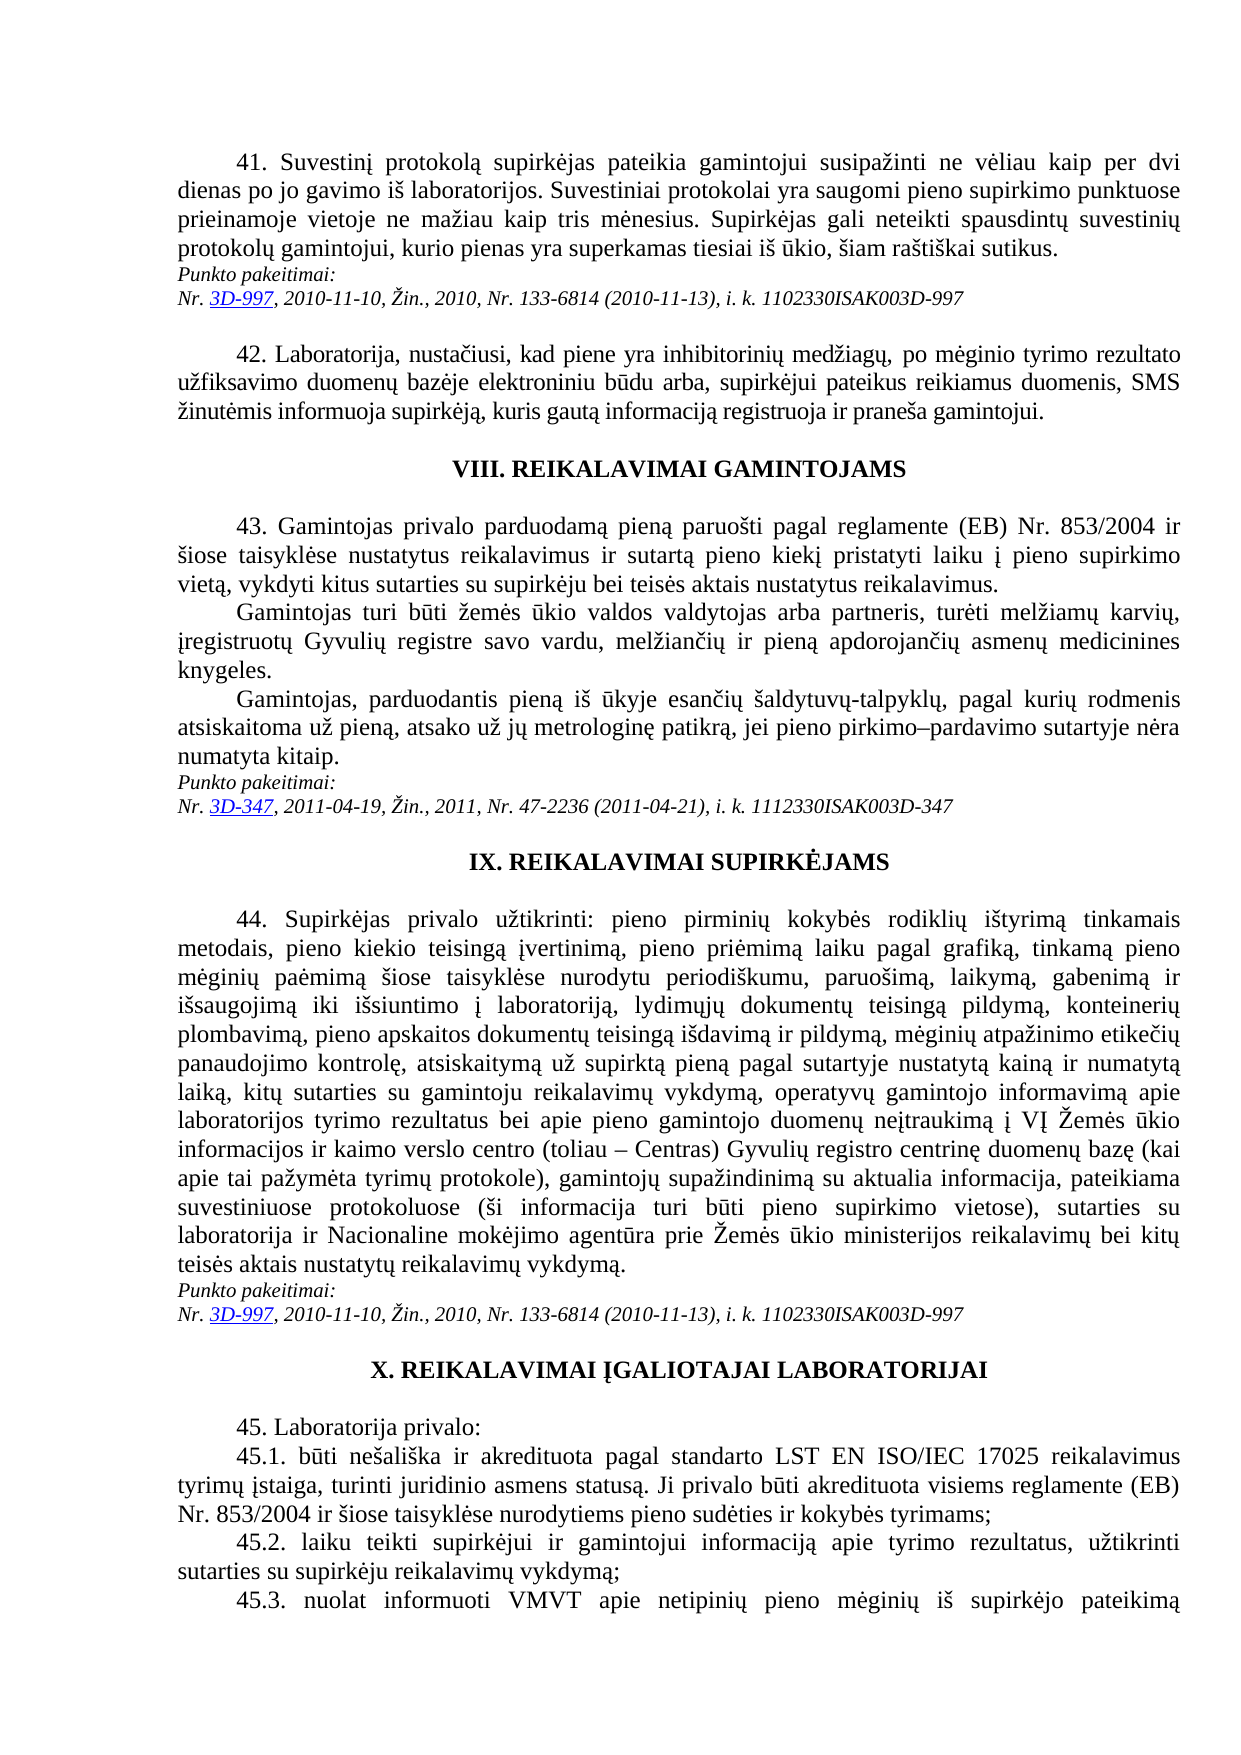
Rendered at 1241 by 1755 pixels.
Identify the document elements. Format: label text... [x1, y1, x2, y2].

text 41. Suvestinį protokolą supirkėjas pateikia gamintojui susipažinti ne vėliau kaip per dvi dienas po jo gavimo iš laboratorijos. Suvestiniai protokolai yra saugomi pieno supirkimo punktuose prieinamoje vietoje ne mažiau kaip tris mėnesius. Supirkėjas gali neteikti spausdintų suvestinių protokolų gamintojui, kurio pienas yra superkamas tiesiai iš ūkio, šiam raštiškai sutikus. [177, 147, 1181, 262]
text VIII. REIKALAVIMAI GAMINTOJAMS [177, 454, 1181, 482]
text Punkto pakeitimai: [177, 262, 1181, 286]
text Gamintojas turi būti žemės ūkio valdos valdytojas arba partneris, turėti melžiamų karvių, įregistruotų Gyvulių registre savo vardu, melžiančių ir pieną apdorojančių asmenų medicinines knygeles. [177, 597, 1181, 684]
text Nr. 3D-997, 2010-11-10, Žin., 2010, Nr. 133-6814 (2010-11-13), i. k. 1102330ISAK003D-997 [177, 1302, 1181, 1326]
text IX. REIKALAVIMAI SUPIRKĖJAMS [177, 847, 1181, 876]
text 44. Supirkėjas privalo užtikrinti: pieno pirminių kokybės rodiklių ištyrimą tinkamais metodais, pieno kiekio teisingą įvertinimą, pieno priėmimą laiku pagal grafiką, tinkamą pieno mėginių paėmimą šiose taisyklėse nurodytu periodiškumu, paruošimą, laikymą, gabenimą ir išsaugojimą iki išsiuntimo į laboratoriją, lydimųjų dokumentų teisingą pildymą, konteinerių plombavimą, pieno apskaitos dokumentų teisingą išdavimą ir pildymą, mėginių atpažinimo etikečių panaudojimo kontrolę, atsiskaitymą už supirktą pieną pagal sutartyje nustatytą kainą ir numatytą laiką, kitų sutarties su gamintoju reikalavimų vykdymą, operatyvų gamintojo informavimą apie laboratorijos tyrimo rezultatus bei apie pieno gamintojo duomenų neįtraukimą į VĮ Žemės ūkio informacijos ir kaimo verslo centro (toliau – Centras) Gyvulių registro centrinę duomenų bazę (kai apie tai pažymėta tyrimų protokole), gamintojų supažindinimą su aktualia informacija, pateikiama suvestiniuose protokoluose (ši informacija turi būti pieno supirkimo vietose), sutarties su laboratorija ir Nacionaline mokėjimo agentūra prie Žemės ūkio ministerijos reikalavimų bei kitų teisės aktais nustatytų reikalavimų vykdymą. [177, 904, 1181, 1278]
text 45.1. būti nešališka ir akredituota pagal standarto LST EN ISO/IEC 17025 reikalavimus tyrimų įstaiga, turinti juridinio asmens statusą. Ji privalo būti akredituota visiems reglamente (EB) Nr. 853/2004 ir šiose taisyklėse nurodytiems pieno sudėties ir kokybės tyrimams; [177, 1441, 1181, 1527]
text Gamintojas, parduodantis pieną iš ūkyje esančių šaldytuvų-talpyklų, pagal kurių rodmenis atsiskaitoma už pieną, atsako už jų metrologinę patikrą, jei pieno pirkimo–pardavimo sutartyje nėra numatyta kitaip. [177, 684, 1181, 770]
text 43. Gamintojas privalo parduodamą pieną paruošti pagal reglamente (EB) Nr. 853/2004 ir šiose taisyklėse nustatytus reikalavimus ir sutartą pieno kiekį pristatyti laiku į pieno supirkimo vietą, vykdyti kitus sutarties su supirkėju bei teisės aktais nustatytus reikalavimus. [177, 511, 1181, 597]
text 45.3. nuolat informuoti VMVT apie netipinių pieno mėginių iš supirkėjo pateikimą [177, 1585, 1181, 1614]
text 45.2. laiku teikti supirkėjui ir gamintojui informaciją apie tyrimo rezultatus, užtikrinti sutarties su supirkėju reikalavimų vykdymą; [177, 1527, 1181, 1585]
text 45. Laboratorija privalo: [177, 1412, 1181, 1441]
text Punkto pakeitimai: [177, 1278, 1181, 1302]
text X. REIKALAVIMAI ĮGALIOTAJAI LABORATORIJAI [177, 1355, 1181, 1384]
text Punkto pakeitimai: [177, 770, 1181, 794]
text Nr. 3D-347, 2011-04-19, Žin., 2011, Nr. 47-2236 (2011-04-21), i. k. 1112330ISAK003D-347 [177, 794, 1181, 818]
text 42. Laboratorija, nustačiusi, kad piene yra inhibitorinių medžiagų, po mėginio tyrimo rezultato užfiksavimo duomenų bazėje elektroniniu būdu arba, supirkėjui pateikus reikiamus duomenis, SMS žinutėmis informuoja supirkėją, kuris gautą informaciją registruoja ir praneša gamintojui. [177, 339, 1181, 425]
text Nr. 3D-997, 2010-11-10, Žin., 2010, Nr. 133-6814 (2010-11-13), i. k. 1102330ISAK003D-997 [177, 286, 1181, 310]
